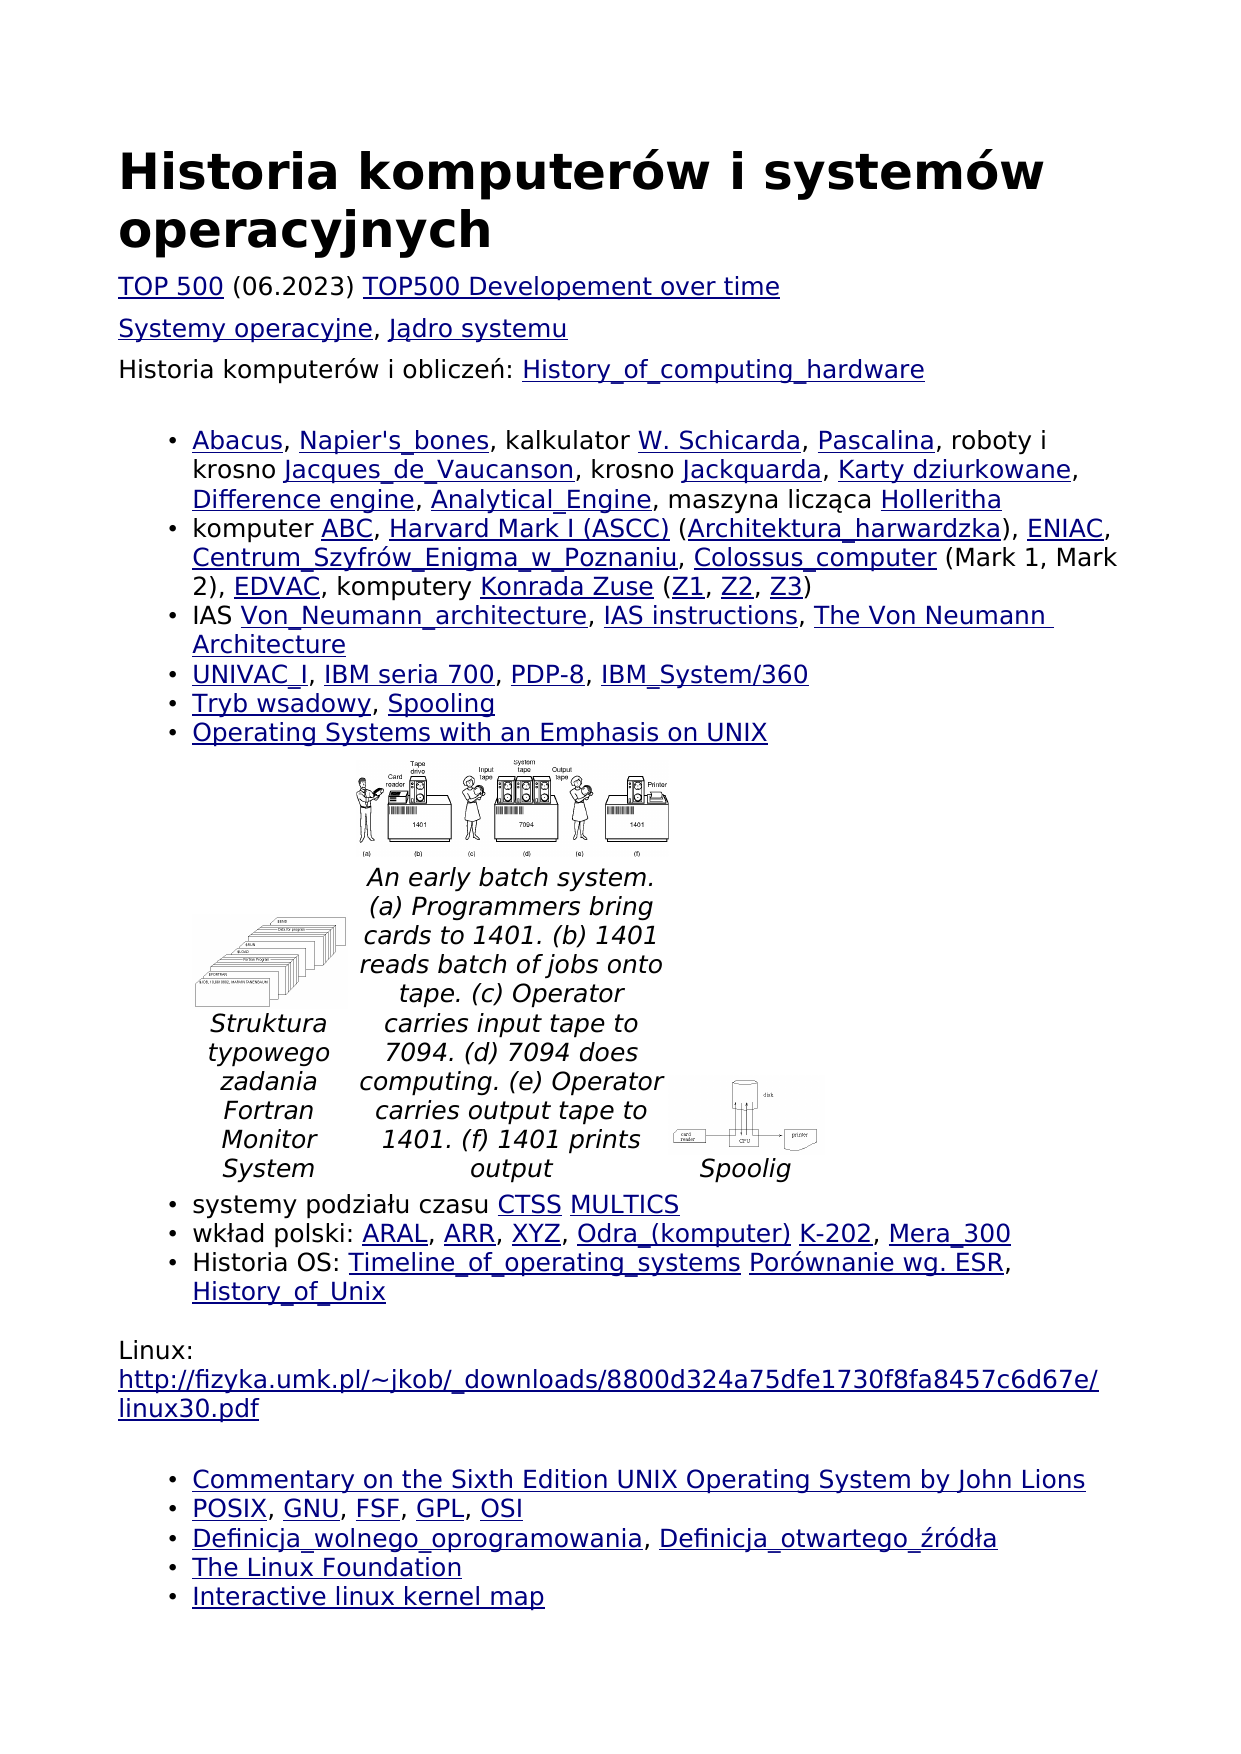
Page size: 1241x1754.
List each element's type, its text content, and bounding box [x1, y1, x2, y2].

text TOP 500 (06.2023) TOP500 Developement over time [118, 272, 1122, 301]
text Systemy operacyjne, Jądro systemu [118, 314, 1122, 343]
list Tryb wsadowy, Spooling [177, 689, 1122, 718]
list systemy podziału czasu CTSS MULTICS [177, 1190, 1122, 1219]
list POSIX, GNU, FSF, GPL, OSI [177, 1494, 1122, 1524]
list Definicja_wolnego_oprogramowania, Definicja_otwartego_źródła [177, 1524, 1122, 1553]
list UNIVAC_I, IBM seria 700, PDP-8, IBM_System/360 [177, 660, 1122, 689]
picture [192, 914, 349, 1009]
list komputer ABC, Harvard Mark I (ASCC) (Architektura_harwardzka), ENIAC, Centrum_Szyfrów_Enigma_w_Poznaniu, Colossus_computer (Mark 1, Mark 2), EDVAC, komputery Konrada Zuse (Z1, Z2, Z3) [177, 514, 1122, 602]
subtitle Historia komputerów i systemów operacyjnych [118, 143, 1122, 259]
list Commentary on the Sixth Edition UNIX Operating System by John Lions [177, 1465, 1122, 1494]
picture [356, 760, 669, 857]
list The Linux Foundation [177, 1553, 1122, 1582]
list Abacus, Napier's_bones, kalkulator W. Schicarda, Pascalina, roboty i krosno Jacques_de_Vaucanson, krosno Jackquarda, Karty dziurkowane, Difference engine, Analytical_Engine, maszyna licząca Holleritha [177, 427, 1122, 514]
list Struktura typowego zadania Fortran Monitor System [192, 1009, 348, 1184]
list An early batch system. (a) Programmers bring cards to 1401. (b) 1401 reads batch of jobs onto tape. (c) Operator carries input tape to 7094. (d) 7094 does computing. (e) Operator carries output tape to 1401. (f) 1401 prints output [356, 857, 669, 1184]
list Spoolig [669, 1155, 825, 1184]
text Historia komputerów i obliczeń: History_of_computing_hardware [118, 355, 1122, 384]
list Interactive linux kernel map [177, 1582, 1122, 1611]
list Historia OS: Timeline_of_operating_systems Porównanie wg. ESR, History_of_Unix [177, 1248, 1122, 1306]
list IAS Von_Neumann_architecture, IAS instructions, The Von Neumann Architecture [177, 602, 1122, 660]
text Linux: http://fizyka.umk.pl/~jkob/_downloads/8800d324a75dfe1730f8fa8457c6d67e/linux30.pdf [118, 1336, 1122, 1423]
picture [668, 1075, 825, 1155]
list wkład polski: ARAL, ARR, XYZ, Odra_(komputer) K-202, Mera_300 [177, 1219, 1122, 1248]
list Operating Systems with an Emphasis on UNIX [177, 718, 1122, 1190]
